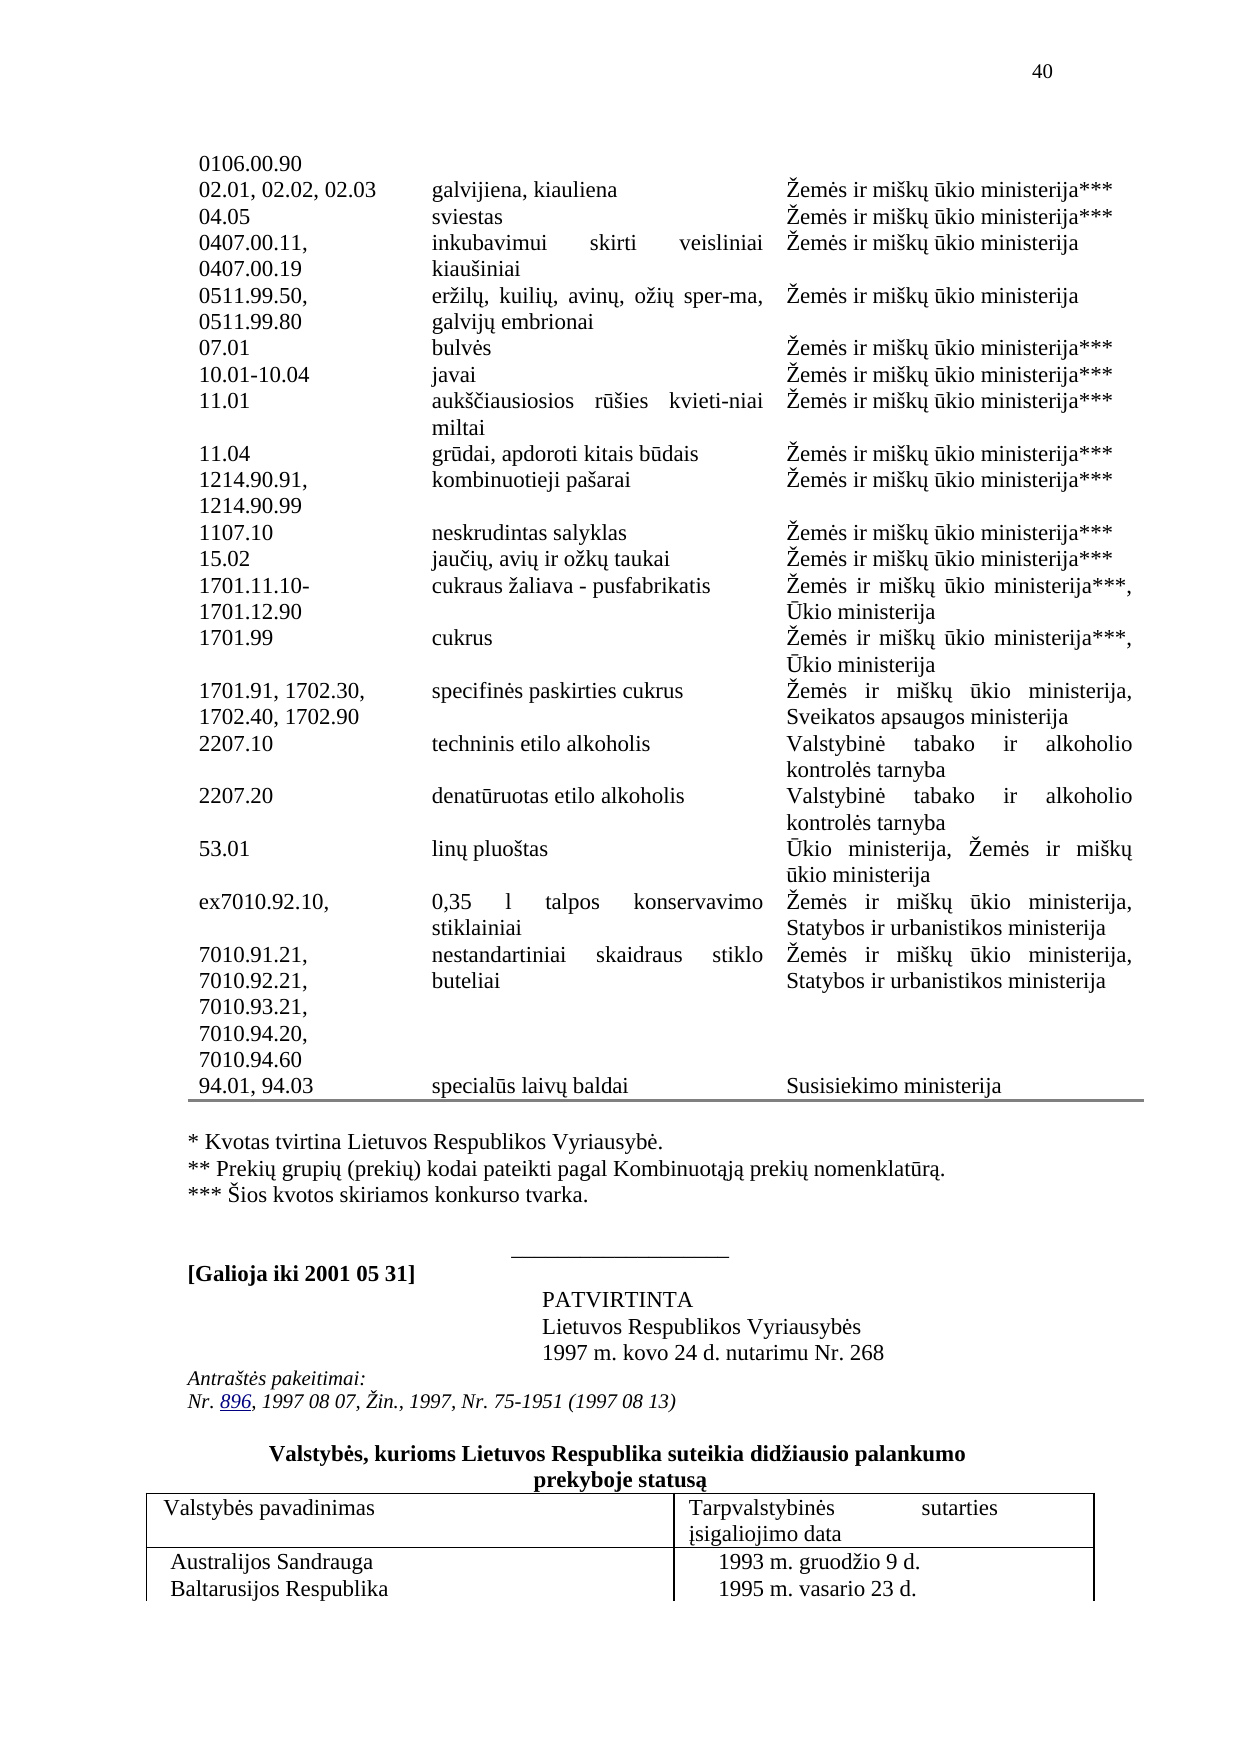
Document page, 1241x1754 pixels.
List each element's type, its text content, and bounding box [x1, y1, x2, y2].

table_cell 1995 m. vasario 23 d. [675, 1575, 1093, 1601]
table_cell 0511.99.50, 0511.99.80 [188, 282, 420, 334]
table_cell Žemės ir miškų ūkio ministerija, Sveikatos apsaugos ministerija [775, 677, 1144, 730]
table_cell specialūs laivų baldai [420, 1073, 775, 1099]
table_cell [420, 150, 775, 176]
table_cell aukščiausiosios rūšies kvieti-niai miltai [420, 387, 775, 440]
table_cell Žemės ir miškų ūkio ministerija*** [775, 545, 1144, 572]
table_cell Žemės ir miškų ūkio ministerija, Statybos ir urbanistikos ministerija [775, 888, 1144, 941]
table_cell nestandartiniai skaidraus stiklo buteliai [420, 941, 775, 1072]
table_cell 04.05 [188, 203, 420, 229]
table_cell eržilų, kuilių, avinų, ožių sper-ma, galvijų embrionai [420, 282, 775, 334]
table_cell Valstybinė tabako ir alkoholio kontrolės tarnyba [775, 783, 1144, 835]
text PATVIRTINTA [542, 1286, 1053, 1313]
table_cell 94.01, 94.03 [188, 1073, 420, 1099]
text ** Prekių grupių (prekių) kodai pateikti pagal Kombinuotąją prekių nomenklatūrą. [187, 1154, 1053, 1181]
table_cell 11.01 [188, 387, 420, 440]
table_cell bulvės [420, 335, 775, 361]
table_cell 15.02 [188, 545, 420, 572]
table_cell Žemės ir miškų ūkio ministerija*** [775, 203, 1144, 229]
table_cell Baltarusijos Respublika [147, 1575, 673, 1601]
table_cell Žemės ir miškų ūkio ministerija [775, 229, 1144, 282]
table_cell ex7010.92.10, [188, 888, 420, 941]
table_cell jaučių, avių ir ožkų taukai [420, 545, 775, 572]
table_cell neskrudintas salyklas [420, 519, 775, 545]
table_cell 1701.99 [188, 624, 420, 677]
table_cell cukrus [420, 624, 775, 677]
table_cell [775, 150, 1144, 176]
table_cell linų pluoštas [420, 835, 775, 888]
text *** Šios kvotos skiriamos konkurso tvarka. [187, 1181, 1053, 1207]
table_header Tarpvalstybinės sutarties įsigaliojimo data [675, 1494, 1093, 1547]
text prekyboje statusą [187, 1466, 1053, 1493]
table_cell Žemės ir miškų ūkio ministerija***, Ūkio ministerija [775, 572, 1144, 624]
table_cell 10.01-10.04 [188, 361, 420, 387]
table_cell 11.04 [188, 440, 420, 466]
table_cell Žemės ir miškų ūkio ministerija*** [775, 335, 1144, 361]
table_cell Ūkio ministerija, Žemės ir miškų ūkio ministerija [775, 835, 1144, 888]
table_cell galvijiena, kiauliena [420, 176, 775, 203]
text ___________________ [187, 1234, 1053, 1260]
table_cell 1701.91, 1702.30, 1702.40, 1702.90 [188, 677, 420, 730]
table_header valstybės pavadinimas [147, 1494, 673, 1547]
table_cell specifinės paskirties cukrus [420, 677, 775, 730]
table_cell Valstybinė tabako ir alkoholio kontrolės tarnyba [775, 730, 1144, 782]
table_cell 1214.90.91, 1214.90.99 [188, 466, 420, 519]
text Lietuvos Respublikos Vyriausybės [542, 1313, 1053, 1339]
subtitle Valstybės, kurioms Lietuvos Respublika suteikia didžiausio palankumo [187, 1440, 1053, 1466]
table_cell Žemės ir miškų ūkio ministerija*** [775, 361, 1144, 387]
table_cell grūdai, apdoroti kitais būdais [420, 440, 775, 466]
table_cell techninis etilo alkoholis [420, 730, 775, 782]
table_cell 0,35 l talpos konservavimo stiklainiai [420, 888, 775, 941]
text Antraštės pakeitimai: [187, 1365, 1053, 1389]
table_cell denatūruotas etilo alkoholis [420, 783, 775, 835]
table_cell javai [420, 361, 775, 387]
table_cell Žemės ir miškų ūkio ministerija*** [775, 387, 1144, 440]
table_cell 0407.00.11, 0407.00.19 [188, 229, 420, 282]
table_cell 2207.10 [188, 730, 420, 782]
table_cell 53.01 [188, 835, 420, 888]
table_cell 07.01 [188, 335, 420, 361]
table_cell Žemės ir miškų ūkio ministerija*** [775, 176, 1144, 203]
text [Galioja iki 2001 05 31] [187, 1260, 1053, 1286]
table_cell Australijos Sandrauga [147, 1548, 673, 1575]
table_cell sviestas [420, 203, 775, 229]
table_cell Žemės ir miškų ūkio ministerija, Statybos ir urbanistikos ministerija [775, 941, 1144, 1072]
text Nr. 896, 1997 08 07, Žin., 1997, Nr. 75-1951 (1997 08 13) [187, 1389, 1053, 1413]
table_cell Žemės ir miškų ūkio ministerija [775, 282, 1144, 334]
table_cell Žemės ir miškų ūkio ministerija*** [775, 519, 1144, 545]
table_cell inkubavimui skirti veisliniai kiaušiniai [420, 229, 775, 282]
text 1997 m. kovo 24 d. nutarimu Nr. 268 [542, 1339, 1053, 1365]
table_cell kombinuotieji pašarai [420, 466, 775, 519]
table_cell 7010.91.21, 7010.92.21, 7010.93.21, 7010.94.20, 7010.94.60 [188, 941, 420, 1072]
table_cell 02.01, 02.02, 02.03 [188, 176, 420, 203]
table_cell 2207.20 [188, 783, 420, 835]
table_cell 1701.11.10- 1701.12.90 [188, 572, 420, 624]
table_cell Susisiekimo ministerija [775, 1073, 1144, 1099]
table_cell 0106.00.90 [188, 150, 420, 176]
table_cell Žemės ir miškų ūkio ministerija***, Ūkio ministerija [775, 624, 1144, 677]
table_cell 1107.10 [188, 519, 420, 545]
text * Kvotas tvirtina Lietuvos Respublikos Vyriausybė. [187, 1128, 1053, 1154]
table_cell cukraus žaliava - pusfabrikatis [420, 572, 775, 624]
table_cell Žemės ir miškų ūkio ministerija*** [775, 440, 1144, 466]
table_cell Žemės ir miškų ūkio ministerija*** [775, 466, 1144, 519]
table_cell 1993 m. gruodžio 9 d. [675, 1548, 1093, 1575]
